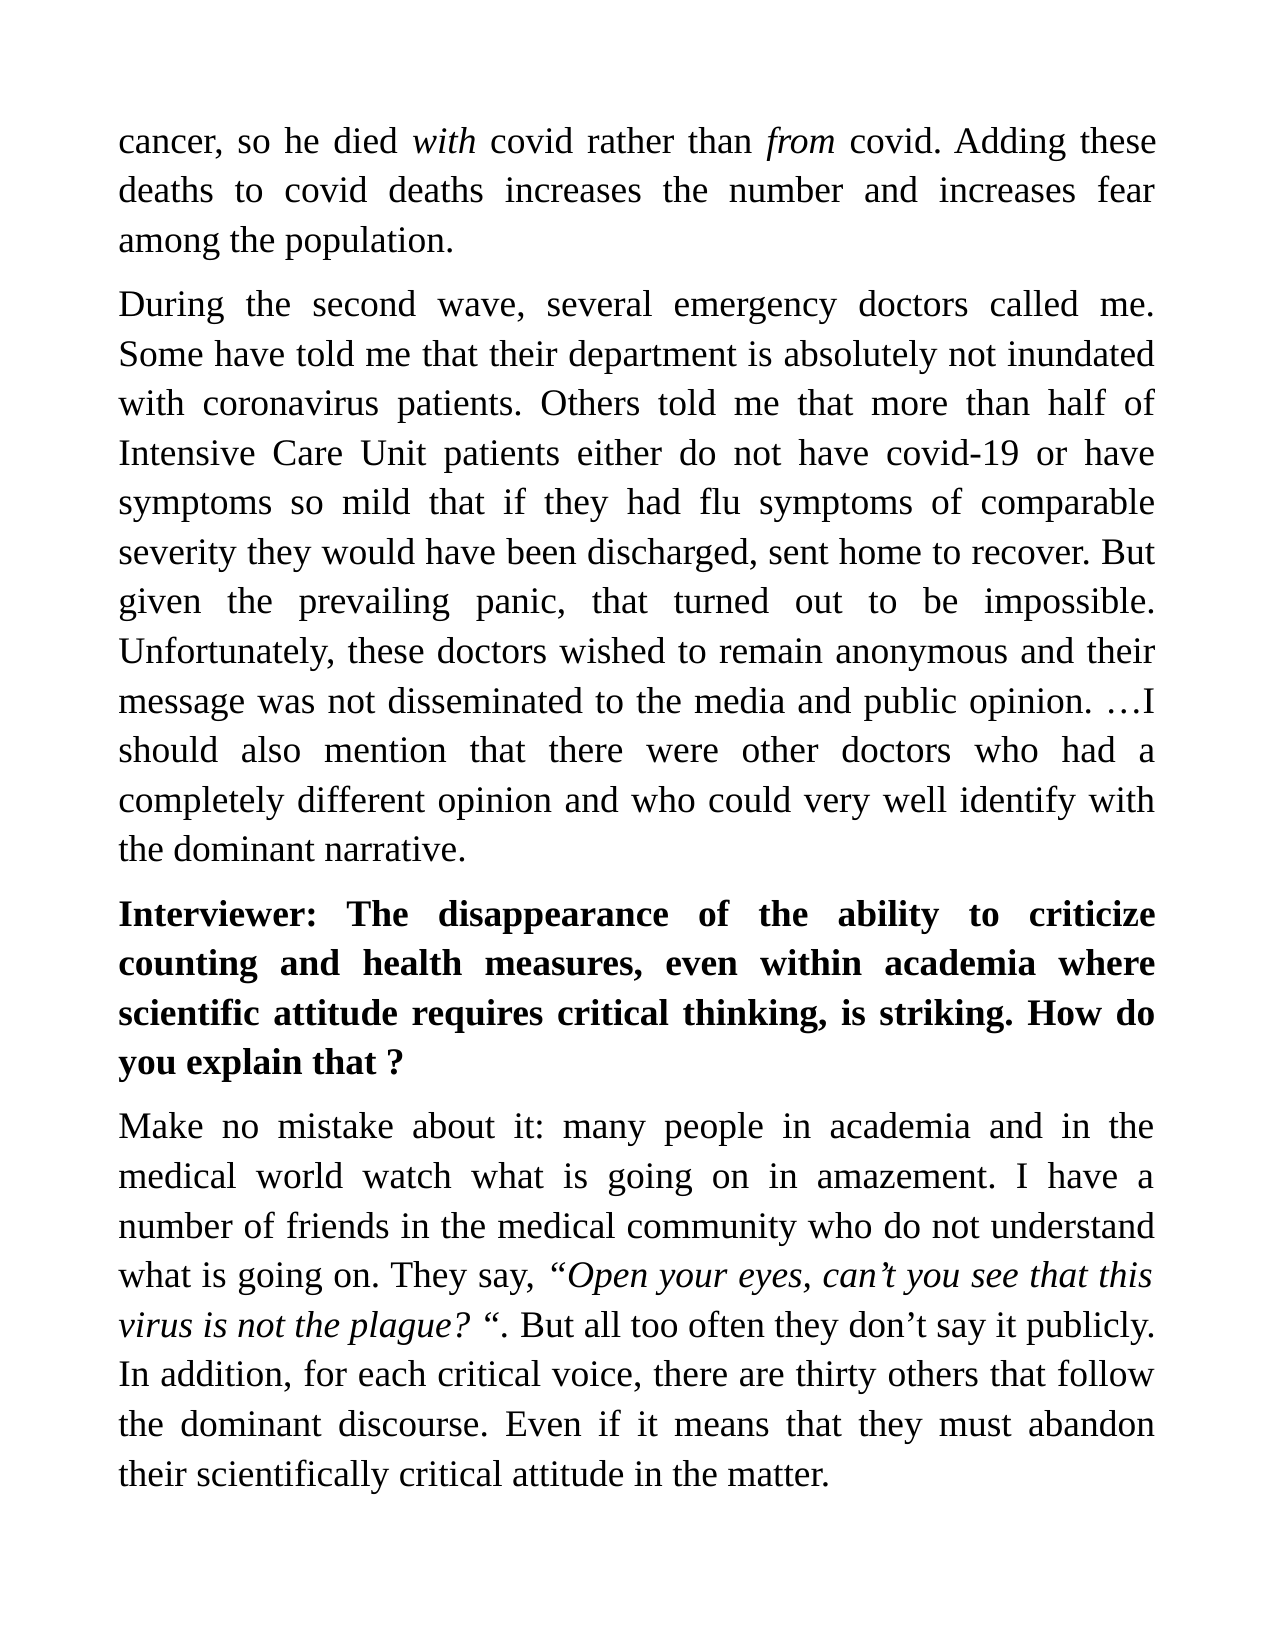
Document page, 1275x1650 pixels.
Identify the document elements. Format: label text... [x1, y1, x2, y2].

text During the second wave, several emergency doctors called me. Some have told me that their department is absolutely not inundated with coronavirus patients. Others told me that more than half of Intensive Care Unit patients either do not have covid-19 or have symptoms so mild that if they had flu symptoms of comparable severity they would have been discharged, sent home to recover. But given the prevailing panic, that turned out to be impossible. Unfortunately, these doctors wished to remain anonymous and their message was not disseminated to the media and public opinion. …I should also mention that there were other doctors who had a completely different opinion and who could very well identify with the dominant narrative. [118, 281, 1157, 870]
text cancer, so he died with covid rather than from covid. Adding these deaths to covid deaths increases the number and increases fear among the population. [118, 118, 1157, 260]
text Make no mistake about it: many people in academia and in the medical world watch what is going on in amazement. I have a number of friends in the medical community who do not understand what is going on. They say, “Open your eyes, can’t you see that this virus is not the plague? “. But all too often they don’t say it publicly. In addition, for each critical voice, there are thirty others that follow the dominant discourse. Even if it means that they must abandon their scientifically critical attitude in the matter. [118, 1104, 1157, 1494]
text Interviewer: The disappearance of the ability to criticize counting and health measures, even within academia where scientific attitude requires critical thinking, is striking. How do you explain that ? [118, 891, 1157, 1083]
